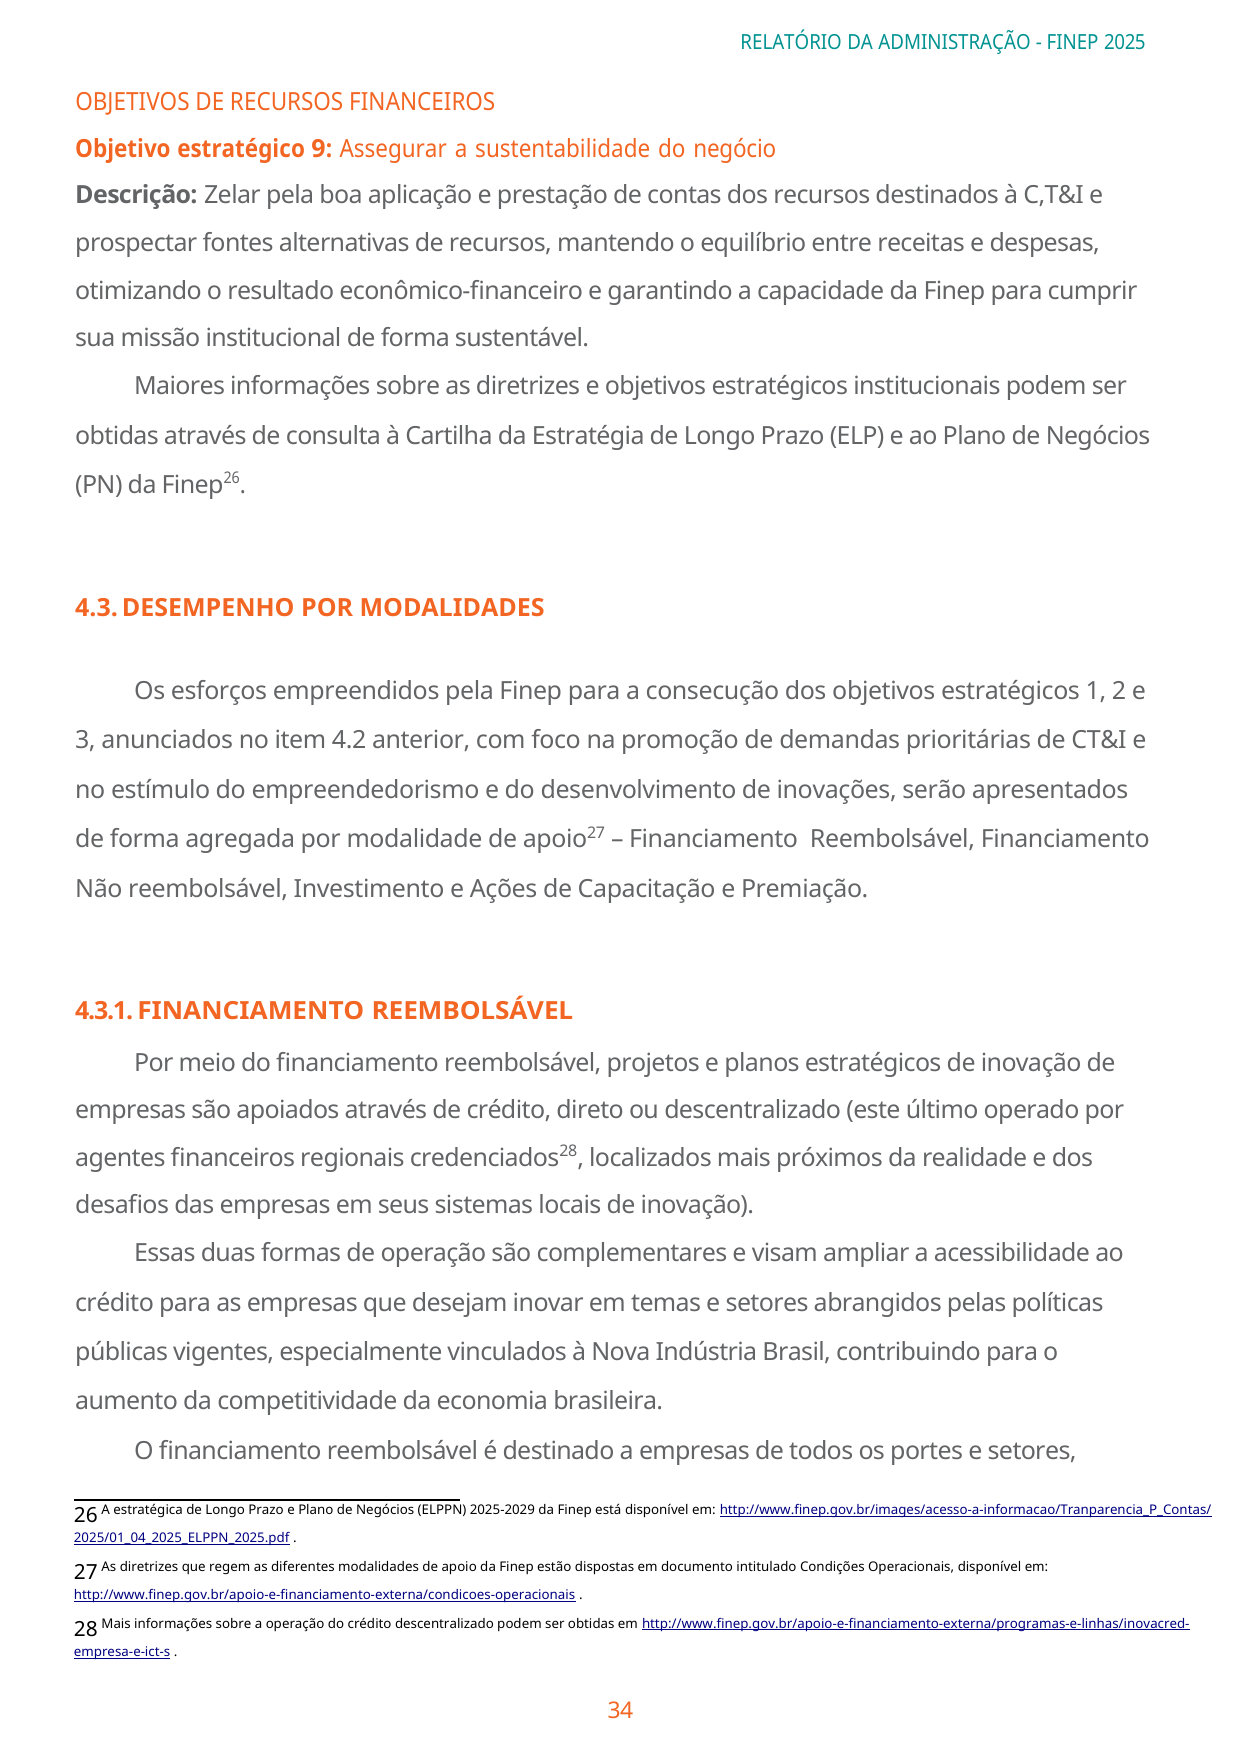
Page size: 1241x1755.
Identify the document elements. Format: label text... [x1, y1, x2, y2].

text OBJETIVOS DE RECURSOS FINANCEIROS [75, 83, 1152, 117]
list DESEMPENHO POR MODALIDADES [75, 589, 1152, 623]
text Objetivo estratégico 9: Assegurar a sustentabilidade do negócio [75, 130, 1152, 164]
text Essas duas formas de operação são complementares e visam ampliar a acessibilidade ao crédito para as empresas que desejam inovar em temas e setores abrangidos pelas políticas públicas vigentes, especialmente vinculados à Nova Indústria Brasil, contribuindo para o aumento da competitividade da economia brasileira. [75, 1235, 1152, 1417]
text Por meio do financiamento reembolsável, projetos e planos estratégicos de inovação de empresas são apoiados através de crédito, direto ou descentralizado (este último operado por agentes financeiros regionais credenciados, localizados mais próximos da realidade e dos desafios das empresas em seus sistemas locais de inovação). [75, 1044, 1152, 1221]
text A estratégica de Longo Prazo e Plano de Negócios (ELPPN) 2025-2029 da Finep está disponível em: http://www.finep.gov.br/images/acesso-a-informacao/Tranparencia_P_Contas/2025/01_04_2025_ELPPN_2025.pdf . [74, 1500, 1241, 1557]
text As diretrizes que regem as diferentes modalidades de apoio da Finep estão dispostas em documento intitulado Condições Operacionais, disponível em: http://www.finep.gov.br/apoio-e-financiamento-externa/condicoes-operacionais . [74, 1557, 1241, 1614]
text Mais informações sobre a operação do crédito descentralizado podem ser obtidas em http://www.finep.gov.br/apoio-e-financiamento-externa/programas-e-linhas/inovacred-empresa-e-ict-s . [74, 1614, 1241, 1671]
text Maiores informações sobre as diretrizes e objetivos estratégicos institucionais podem ser obtidas através de consulta à Cartilha da Estratégia de Longo Prazo (ELP) e ao Plano de Negócios (PN) da Finep. [75, 368, 1152, 501]
list FINANCIAMENTO REEMBOLSÁVEL [75, 993, 1152, 1027]
text Descrição: Zelar pela boa aplicação e prestação de contas dos recursos destinados à C,T&I e prospectar fontes alternativas de recursos, mantendo o equilíbrio entre receitas e despesas, otimizando o resultado econômico-financeiro e garantindo a capacidade da Finep para cumprir sua missão institucional de forma sustentável. [75, 177, 1152, 354]
text Os esforços empreendidos pela Finep para a consecução dos objetivos estratégicos 1, 2 e 3, anunciados no item 4.2 anterior, com foco na promoção de demandas prioritárias de CT&I e no estímulo do empreendedorismo e do desenvolvimento de inovações, serão apresentados de forma agregada por modalidade de apoio – Financiamento Reembolsável, Financiamento Não reembolsável, Investimento e Ações de Capacitação e Premiação. [75, 673, 1152, 904]
text O financiamento reembolsável é destinado a empresas de todos os portes e setores, [75, 1432, 1152, 1466]
